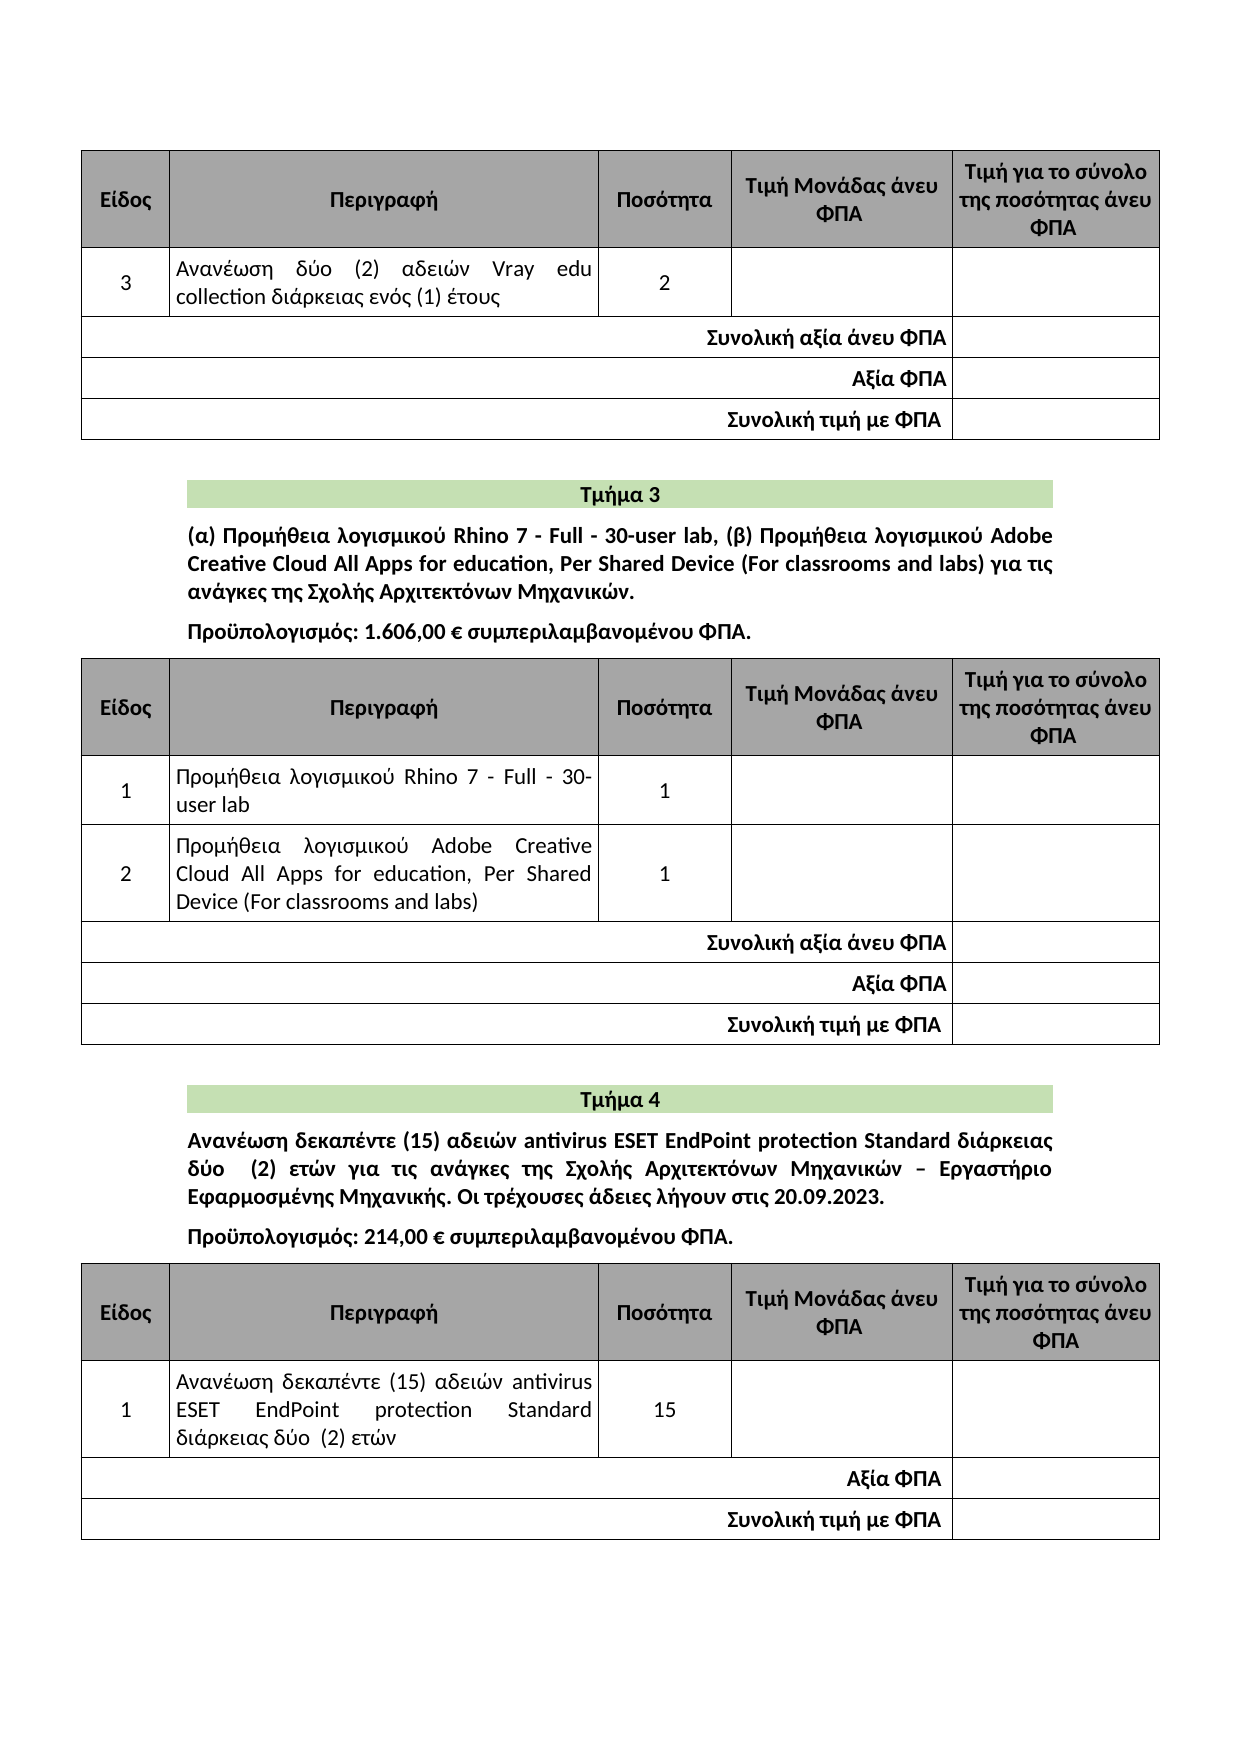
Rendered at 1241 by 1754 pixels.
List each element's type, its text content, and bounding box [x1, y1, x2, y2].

table_cell 15 [599, 1361, 731, 1457]
table_cell Ανανέωση δεκαπέντε (15) αδειών antivirus ESET EndPoint protection Standard διάρκειας δύο (2) ετών [170, 1361, 598, 1457]
table_cell Συνολική τιμή με ΦΠΑ [82, 1499, 952, 1539]
table_header Τιμή για το σύνολο της ποσότητας άνευ ΦΠΑ [953, 659, 1159, 755]
table_header Τιμή Μονάδας άνευ ΦΠΑ [732, 151, 952, 247]
table_header Περιγραφή [170, 151, 598, 247]
table_header Είδος [82, 1264, 169, 1360]
table_header Περιγραφή [170, 659, 598, 755]
table_cell Αξία ΦΠΑ [82, 963, 952, 1003]
table_cell Συνολική αξία άνευ ΦΠΑ [82, 317, 952, 357]
text Τμήμα 4 [187, 1085, 1053, 1113]
table_cell [953, 825, 1159, 921]
table_cell [732, 248, 952, 316]
table_cell Συνολική τιμή με ΦΠΑ [82, 1004, 952, 1044]
text Προϋπολογισμός: 214,00 € συμπεριλαμβανομένου ΦΠΑ. [187, 1222, 1053, 1250]
table_cell [953, 1458, 1159, 1498]
table_cell 3 [82, 248, 169, 316]
table_cell [732, 1361, 952, 1457]
table_cell Ανανέωση δύο (2) αδειών Vray edu collection διάρκειας ενός (1) έτους [170, 248, 598, 316]
table_header Τιμή Μονάδας άνευ ΦΠΑ [732, 659, 952, 755]
table_cell 2 [82, 825, 169, 921]
table_cell [953, 358, 1159, 398]
table_cell [953, 963, 1159, 1003]
table_cell 1 [82, 1361, 169, 1457]
table_cell Συνολική τιμή με ΦΠΑ [82, 399, 952, 439]
text Προϋπολογισμός: 1.606,00 € συμπεριλαμβανομένου ΦΠΑ. [187, 617, 1053, 645]
text Ανανέωση δεκαπέντε (15) αδειών antivirus ESET EndPoint protection Standard διάρκειας δύο (2) ετών για τις ανάγκες της Σχολής Αρχιτεκτόνων Μηχανικών – Εργαστήριο Εφαρμοσμένης Μηχανικής. Οι τρέχουσες άδειες λήγουν στις 20.09.2023. [187, 1126, 1053, 1210]
text (α) Προμήθεια λογισμικού Rhino 7 - Full - 30-user lab, (β) Προμήθεια λογισμικού Adobe Creative Cloud All Apps for education, Per Shared Device (For classrooms and labs) για τις ανάγκες της Σχολής Αρχιτεκτόνων Μηχανικών. [187, 521, 1053, 605]
table_cell 1 [599, 825, 731, 921]
table_cell 2 [599, 248, 731, 316]
table_header Ποσότητα [599, 151, 731, 247]
table_cell [953, 1499, 1159, 1539]
table_cell [953, 1361, 1159, 1457]
table_header Ποσότητα [599, 659, 731, 755]
table_cell Αξία ΦΠΑ [82, 1458, 952, 1498]
table_cell [732, 756, 952, 824]
table_cell Συνολική αξία άνευ ΦΠΑ [82, 922, 952, 962]
table_cell [953, 399, 1159, 439]
table_header Περιγραφή [170, 1264, 598, 1360]
table_header Τιμή Μονάδας άνευ ΦΠΑ [732, 1264, 952, 1360]
table_cell [953, 756, 1159, 824]
text Τμήμα 3 [187, 480, 1053, 508]
table_cell [732, 825, 952, 921]
table_cell Προμήθεια λογισμικού Rhino 7 - Full - 30-user lab [170, 756, 598, 824]
table_header Τιμή για το σύνολο της ποσότητας άνευ ΦΠΑ [953, 1264, 1159, 1360]
table_cell Προμήθεια λογισμικού Adobe Creative Cloud All Apps for education, Per Shared Device (For classrooms and labs) [170, 825, 598, 921]
table_cell [953, 317, 1159, 357]
table_header Τιμή για το σύνολο της ποσότητας άνευ ΦΠΑ [953, 151, 1159, 247]
table_header Είδος [82, 659, 169, 755]
table_cell [953, 1004, 1159, 1044]
table_header Είδος [82, 151, 169, 247]
table_header Ποσότητα [599, 1264, 731, 1360]
table_cell [953, 922, 1159, 962]
table_cell [953, 248, 1159, 316]
table_cell Αξία ΦΠΑ [82, 358, 952, 398]
table_cell 1 [82, 756, 169, 824]
table_cell 1 [599, 756, 731, 824]
